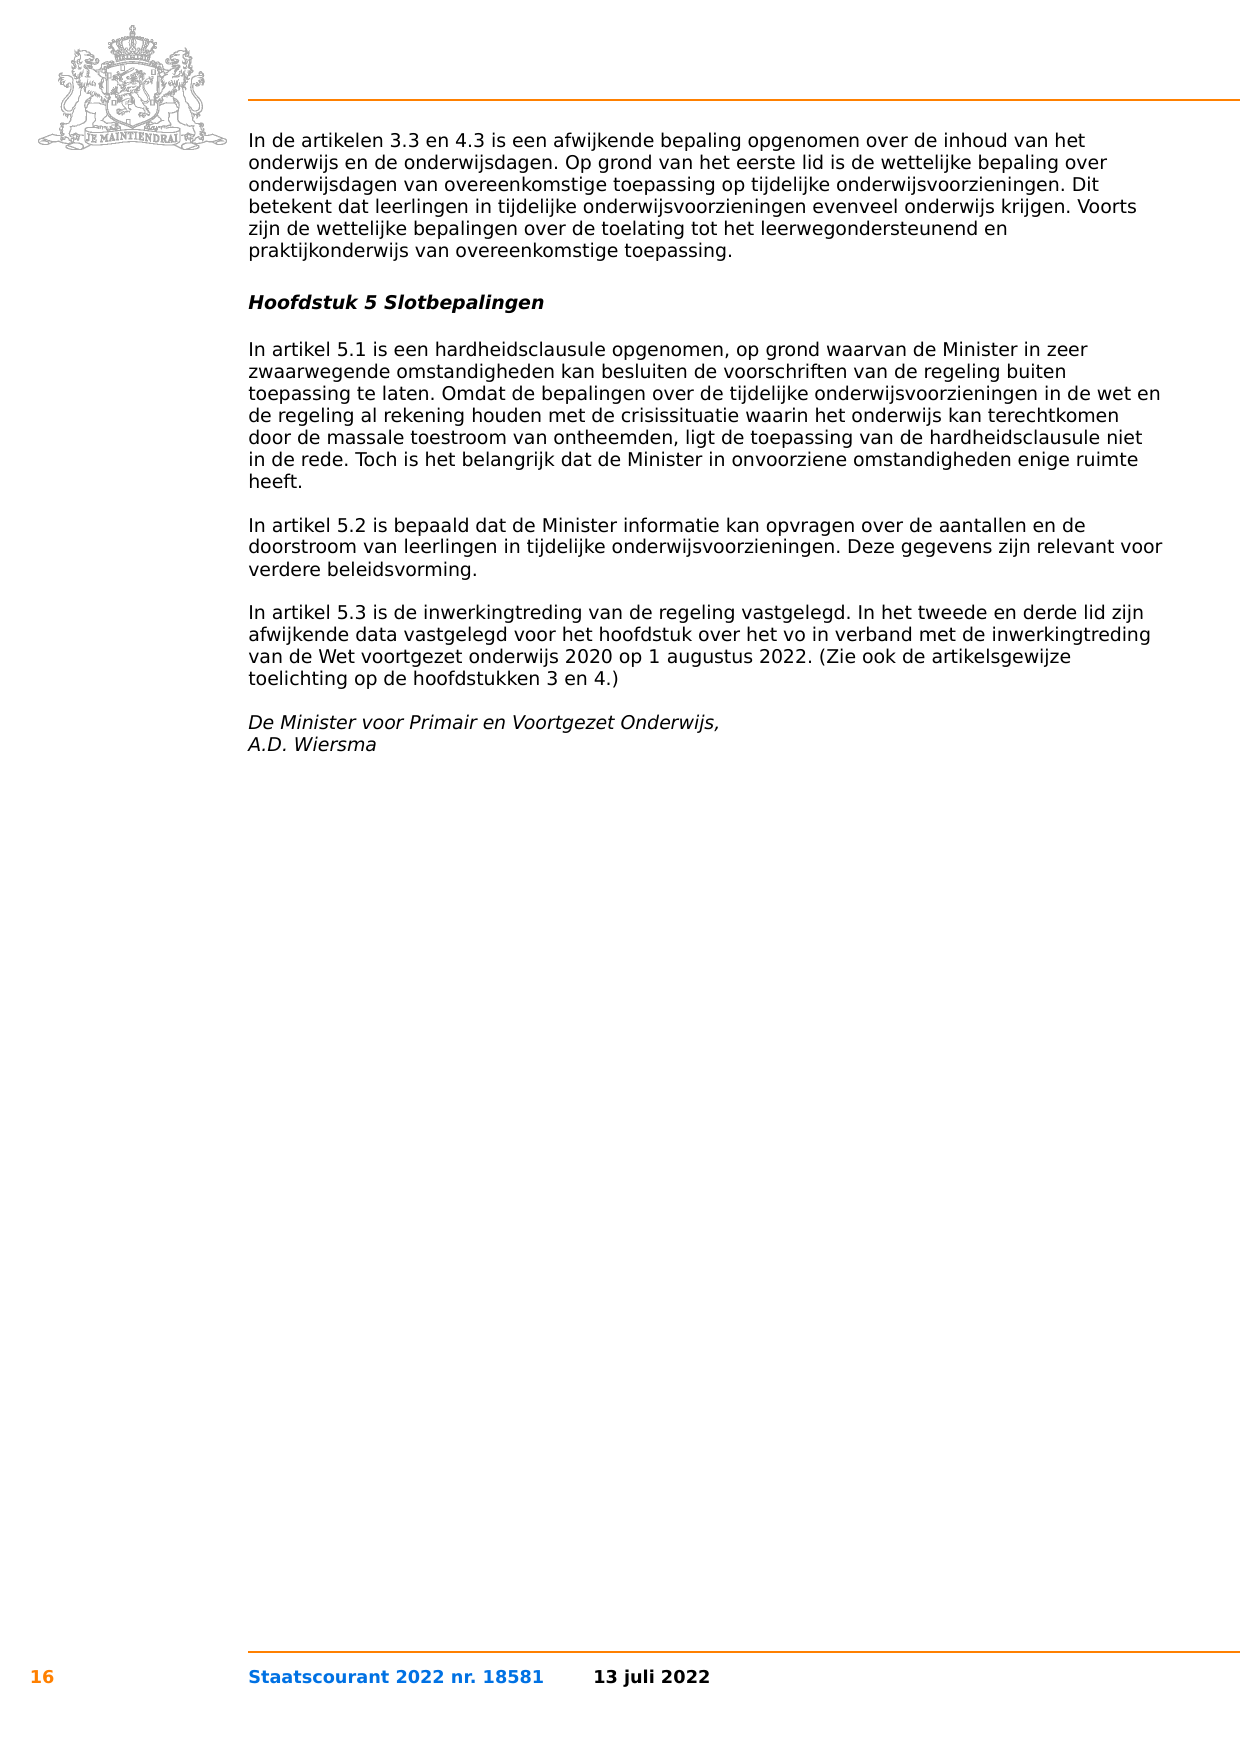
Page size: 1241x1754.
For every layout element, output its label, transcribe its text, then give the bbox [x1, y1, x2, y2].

text In artikel 5.3 is de inwerkingtreding van de regeling vastgelegd. In het tweede en derde lid zijn afwijkende data vastgelegd voor het hoofdstuk over het vo in verband met de inwerkingtreding van de Wet voortgezet onderwijs 2020 op 1 augustus 2022. (Zie ook de artikelsgewijze toelichting op de hoofdstukken 3 en 4.) [248, 602, 1163, 690]
text In de artikelen 3.3 en 4.3 is een afwijkende bepaling opgenomen over de inhoud van het onderwijs en de onderwijsdagen. Op grond van het eerste lid is de wettelijke bepaling over onderwijsdagen van overeenkomstige toepassing op tijdelijke onderwijsvoorzieningen. Dit betekent dat leerlingen in tijdelijke onderwijsvoorzieningen evenveel onderwijs krijgen. Voorts zijn de wettelijke bepalingen over de toelating tot het leerwegondersteunend en praktijkonderwijs van overeenkomstige toepassing. [248, 130, 1163, 262]
subtitle Hoofdstuk 5 Slotbepalingen [248, 292, 1163, 314]
text In artikel 5.2 is bepaald dat de Minister informatie kan opvragen over de aantallen en de doorstroom van leerlingen in tijdelijke onderwijsvoorzieningen. Deze gegevens zijn relevant voor verdere beleidsvorming. [248, 514, 1163, 580]
picture [38, 25, 227, 150]
text In artikel 5.1 is een hardheidsclausule opgenomen, op grond waarvan de Minister in zeer zwaarwegende omstandigheden kan besluiten de voorschriften van de regeling buiten toepassing te laten. Omdat de bepalingen over de tijdelijke onderwijsvoorzieningen in de wet en de regeling al rekening houden met de crisissituatie waarin het onderwijs kan terechtkomen door de massale toestroom van ontheemden, ligt de toepassing van de hardheidsclausule niet in de rede. Toch is het belangrijk dat de Minister in onvoorziene omstandigheden enige ruimte heeft. [248, 339, 1163, 493]
text De Minister voor Primair en Voortgezet Onderwijs, A.D. Wiersma [248, 712, 1163, 756]
